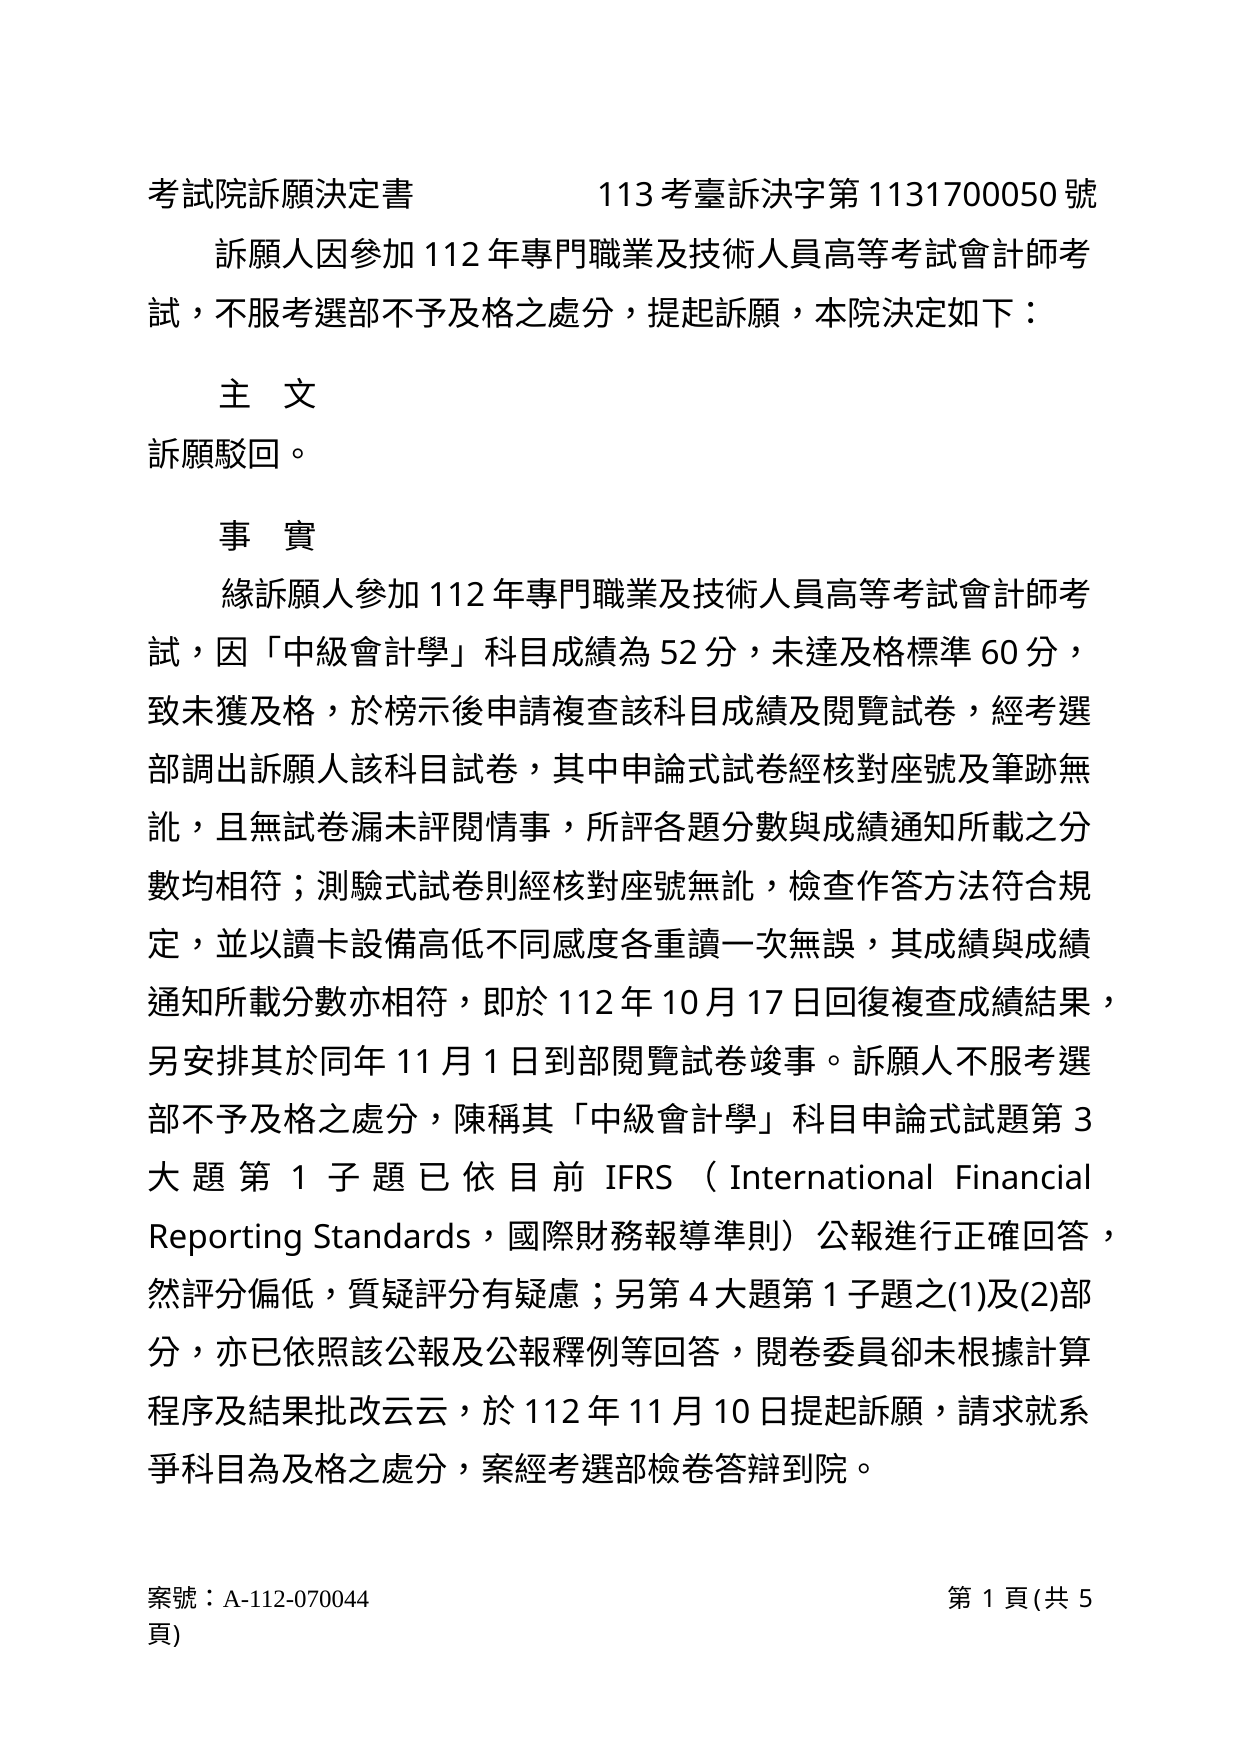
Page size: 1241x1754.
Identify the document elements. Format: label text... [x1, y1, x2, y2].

text 訴願人因參加112年專門職業及技術人員高等考試會計師考試，不服考選部不予及格之處分，提起訴願，本院決定如下： [148, 218, 1092, 335]
text 事實 [218, 501, 1092, 560]
text 緣訴願人參加112年專門職業及技術人員高等考試會計師考試，因「中級會計學」科目成績為52分，未達及格標準60分，致未獲及格，於榜示後申請複查該科目成績及閱覽試卷，經考選部調出訴願人該科目試卷，其中申論式試卷經核對座號及筆跡無訛，且無試卷漏未評閱情事，所評各題分數與成績通知所載之分數均相符；測驗式試卷則經核對座號無訛，檢查作答方法符合規定，並以讀卡設備高低不同感度各重讀一次無誤，其成績與成績通知所載分數亦相符，即於112年10月17日回復複查成績結果，另安排其於同年11月1日到部閱覽試卷竣事。訴願人不服考選部不予及格之處分，陳稱其「中級會計學」科目申論式試題第3大題第1子題已依目前IFRS（International Financial Reporting Standards，國際財務報導準則）公報進行正確回答，然評分偏低，質疑評分有疑慮；另第4大題第1子題之(1)及(2)部分，亦已依照該公報及公報釋例等回答，閱卷委員卻未根據計算程序及結果批改云云，於112年11月10日提起訴願，請求就系爭科目為及格之處分，案經考選部檢卷答辯到院。 [148, 560, 1092, 1493]
text 考試院訴願決定書 113考臺訴決字第1131700050號 [148, 160, 1092, 218]
text 主文 [218, 360, 1092, 418]
text 訴願駁回。 [148, 418, 1092, 476]
